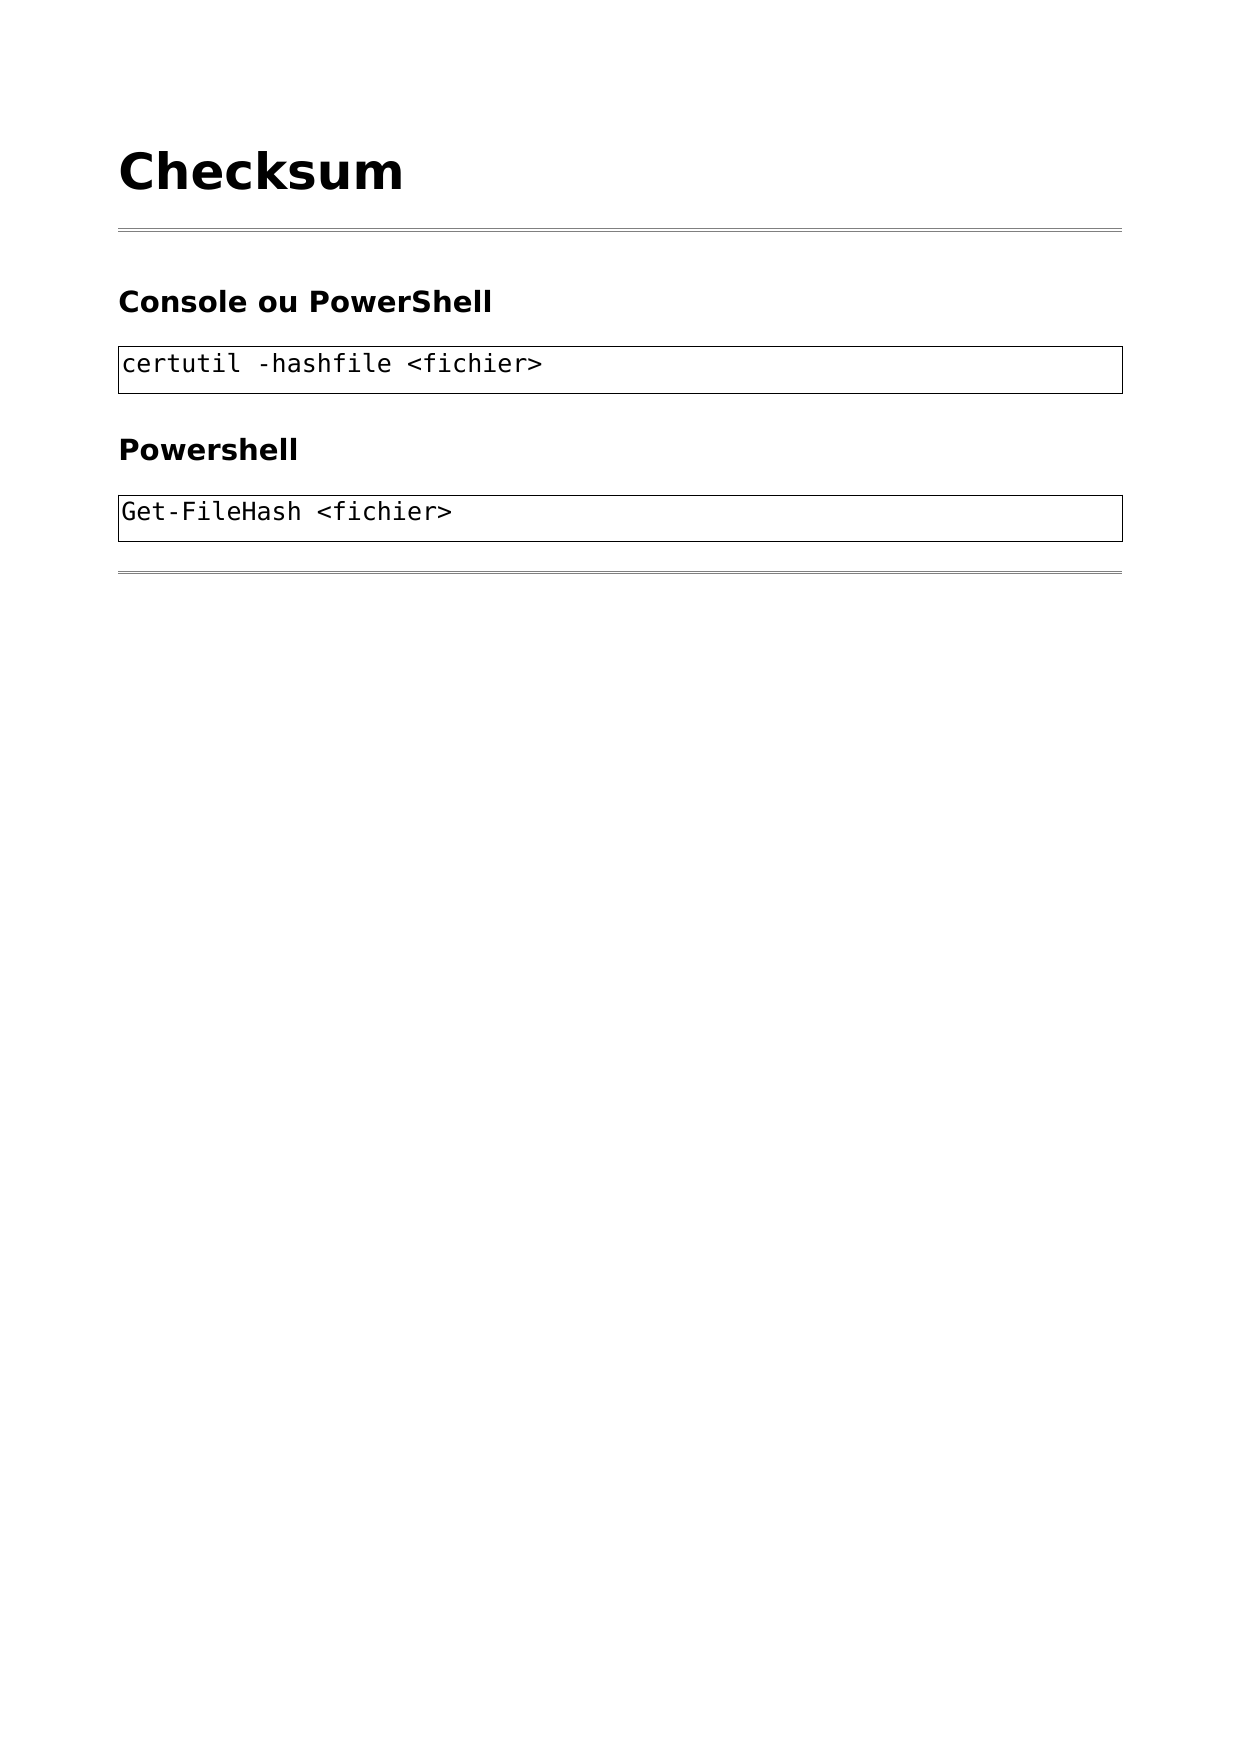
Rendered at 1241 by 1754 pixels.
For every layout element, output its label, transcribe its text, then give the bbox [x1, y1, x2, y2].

subtitle Powershell [118, 433, 1122, 467]
subtitle Checksum [118, 143, 1122, 201]
table_header Get-FileHash <fichier> [119, 496, 1122, 541]
subtitle Console ou PowerShell [118, 285, 1122, 319]
table_header certutil -hashfile <fichier> [119, 347, 1122, 393]
